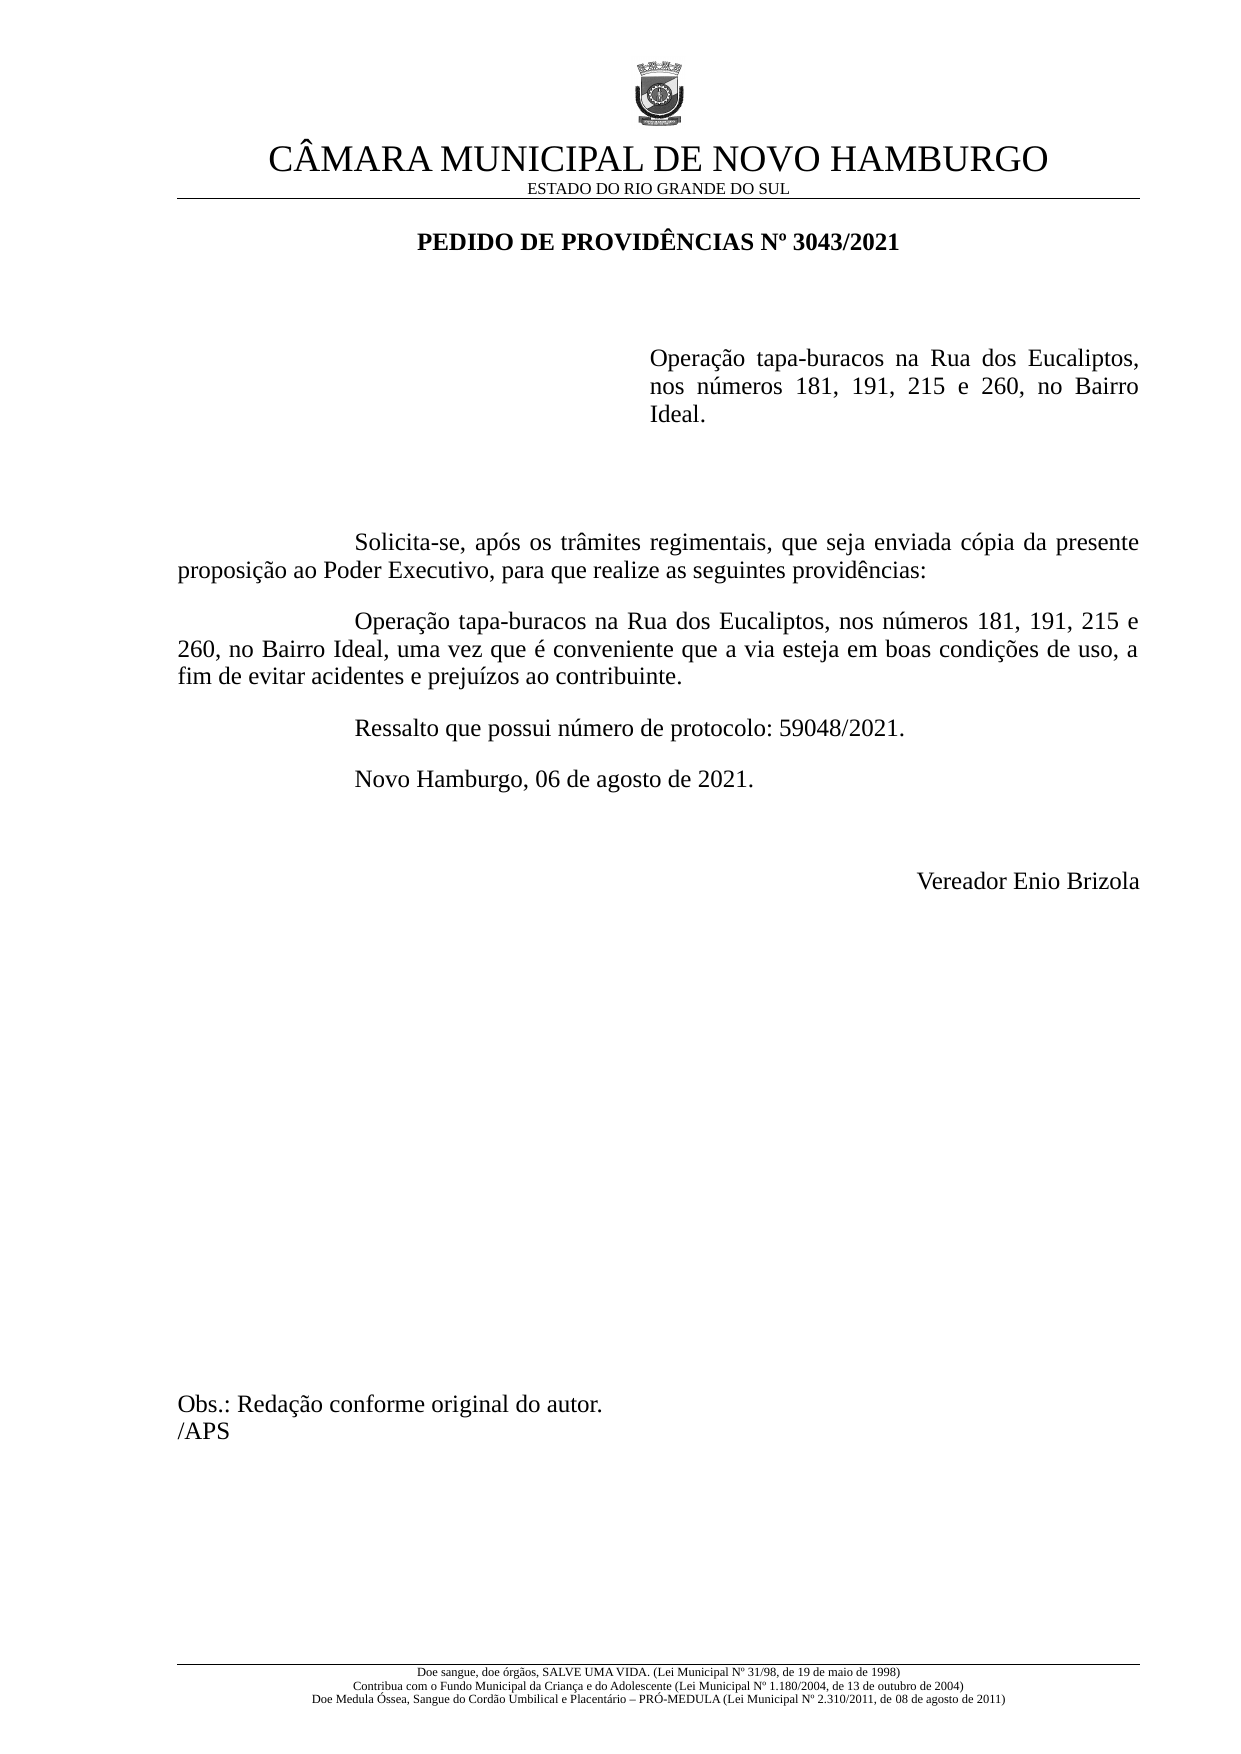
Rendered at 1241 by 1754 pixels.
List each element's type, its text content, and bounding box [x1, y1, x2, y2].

text Solicita-se, após os trâmites regimentais, que seja enviada cópia da presente proposição ao Poder Executivo, para que realize as seguintes providências: [177, 528, 1140, 583]
text Ressalto que possui número de protocolo: 59048/2021. [177, 714, 1140, 741]
text Operação tapa-buracos na Rua dos Eucaliptos, nos números 181, 191, 215 e 260, no Bairro Ideal, uma vez que é conveniente que a via esteja em boas condições de uso, a fim de evitar acidentes e prejuízos ao contribuinte. [177, 607, 1140, 690]
text Operação tapa-buracos na Rua dos Eucaliptos, nos números 181, 191, 215 e 260, no Bairro Ideal. [649, 344, 1140, 428]
text Novo Hamburgo, 06 de agosto de 2021. [177, 765, 1140, 793]
text PEDIDO DE PROVIDÊNCIAS Nº 3043/2021 [177, 228, 1140, 256]
text /APS [177, 1417, 1140, 1445]
text Obs.: Redação conforme original do autor. [177, 1390, 1140, 1417]
text Vereador Enio Brizola [177, 867, 1140, 895]
